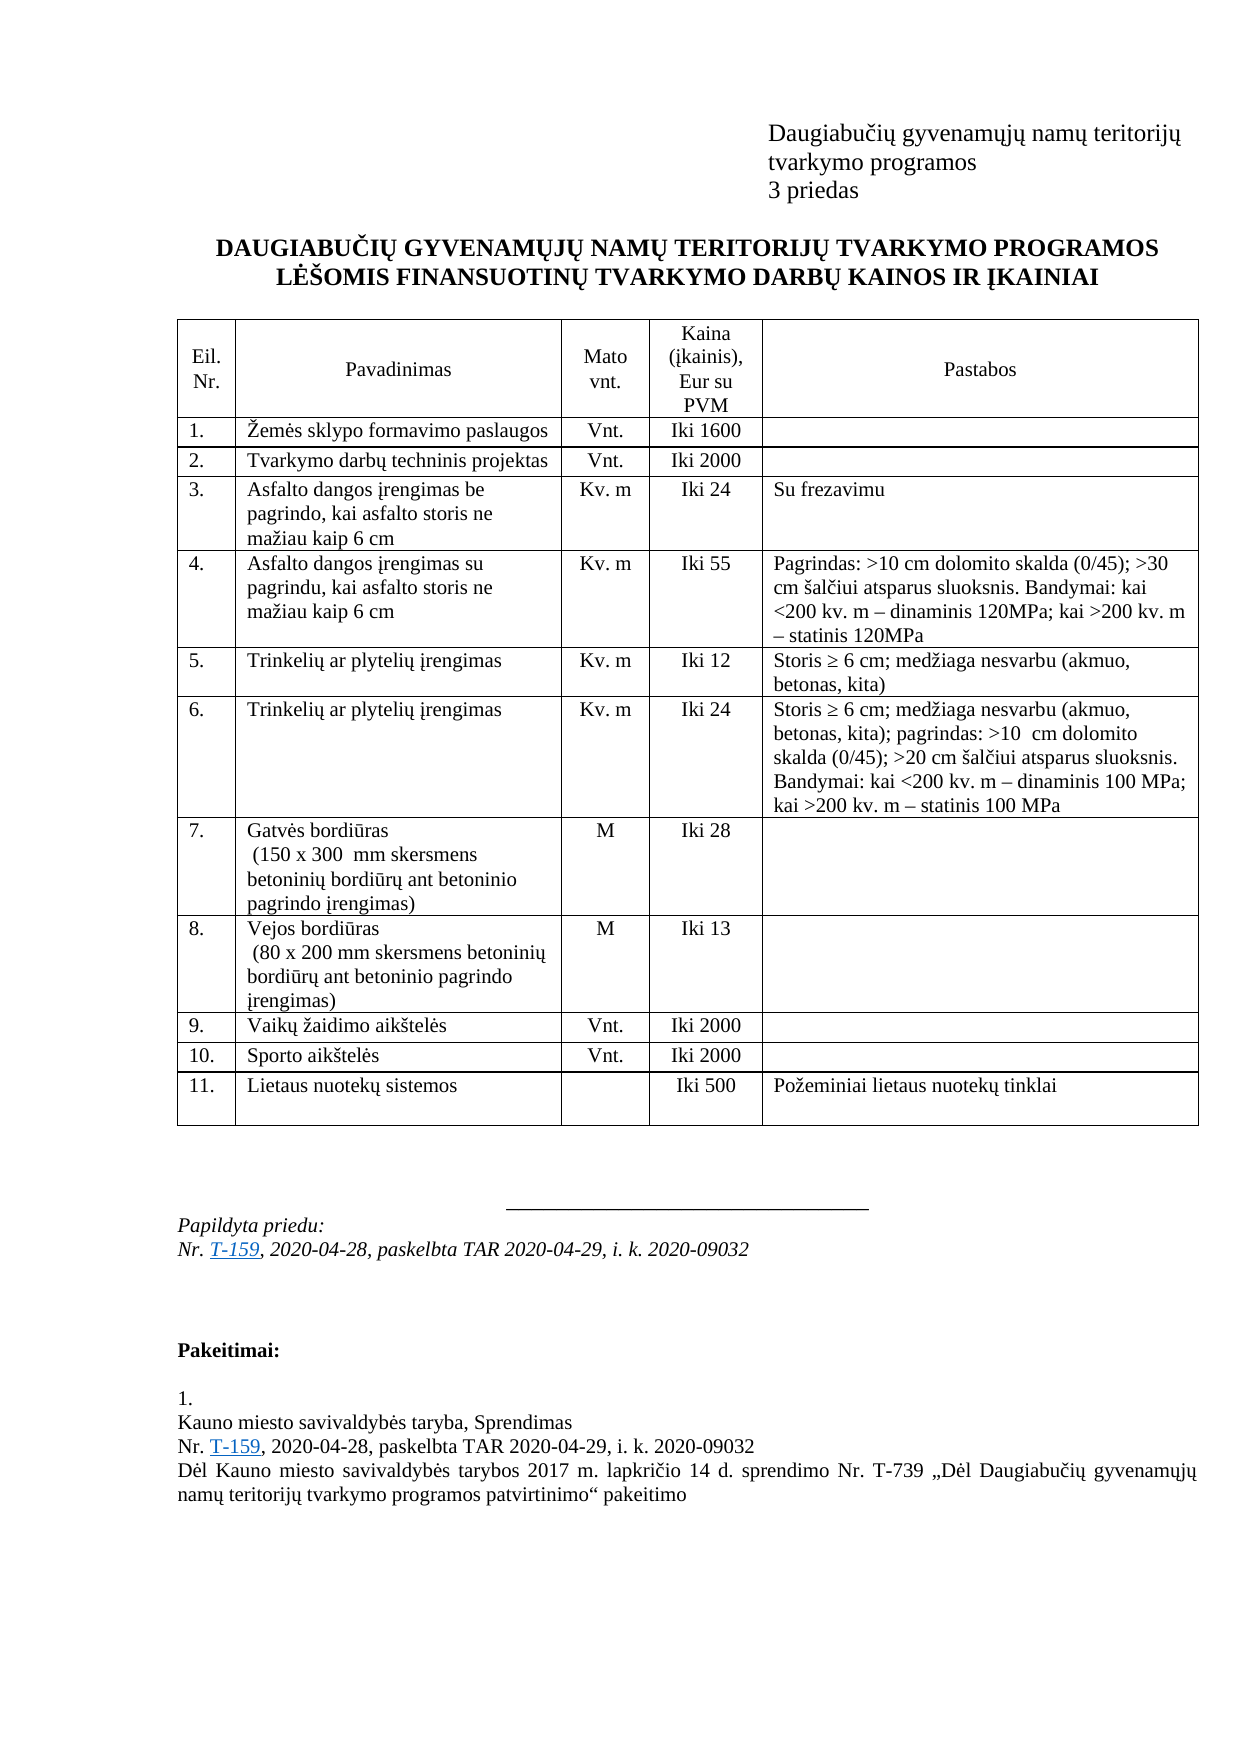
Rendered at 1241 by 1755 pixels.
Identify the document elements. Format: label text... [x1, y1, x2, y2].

table_cell Vejos bordiūras (80 x 200 mm skersmens betoninių bordiūrų ant betoninio pagrindo įrengimas) [236, 916, 561, 1012]
table_cell Tvarkymo darbų techninis projektas [236, 448, 561, 476]
table_cell Gatvės bordiūras (150 x 300 mm skersmens betoninių bordiūrų ant betoninio pagrindo įrengimas) [236, 818, 561, 914]
table_cell Iki 55 [650, 551, 762, 647]
text Daugiabučių gyvenamųjų namų teritorijų tvarkymo programos [768, 118, 1198, 176]
table_cell Iki 2000 [650, 1013, 762, 1042]
table_cell Kv. m [562, 551, 649, 647]
table_cell Vnt. [562, 1043, 649, 1071]
table_cell 5. [178, 648, 235, 696]
table_header Mato vnt. [562, 320, 649, 417]
table_cell [763, 916, 1198, 1012]
text Dėl Kauno miesto savivaldybės tarybos 2017 m. lapkričio 14 d. sprendimo Nr. T-739 „Dėl Daugiabučių gyvenamųjų namų teritorijų tvarkymo programos patvirtinimo“ pakeitimo [177, 1458, 1198, 1506]
table_cell 7. [178, 818, 235, 914]
text Nr. T-159, 2020-04-28, paskelbta TAR 2020-04-29, i. k. 2020-09032 [177, 1434, 1198, 1458]
text 1. [177, 1386, 1198, 1410]
table_cell Trinkelių ar plytelių įrengimas [236, 697, 561, 817]
table_cell [562, 1073, 649, 1125]
table_cell Iki 2000 [650, 1043, 762, 1071]
table_cell Lietaus nuotekų sistemos [236, 1073, 561, 1125]
table_cell Iki 28 [650, 818, 762, 914]
table_cell [763, 448, 1198, 476]
table_cell Vaikų žaidimo aikštelės [236, 1013, 561, 1042]
text Papildyta priedu: [177, 1213, 1198, 1237]
table_cell Iki 13 [650, 916, 762, 1012]
table_cell Storis ≥ 6 cm; medžiaga nesvarbu (akmuo, betonas, kita); pagrindas: >10 cm dolomito skalda (0/45); >20 cm šalčiui atsparus sluoksnis. Bandymai: kai <200 kv. m – dinaminis 100 MPa; kai >200 kv. m – statinis 100 MPa [763, 697, 1198, 817]
table_cell Iki 12 [650, 648, 762, 696]
table_cell M [562, 916, 649, 1012]
table_cell 10. [178, 1043, 235, 1071]
text DAUGIABUČIŲ GYVENAMŲJŲ NAMŲ TERITORIJŲ TVARKYMO PROGRAMOS LĖŠOMIS FINANSUOTINŲ TVARKYMO DARBŲ KAINOS IR ĮKAINIAI [177, 233, 1198, 291]
table_cell Su frezavimu [763, 477, 1198, 549]
table_header Pastabos [763, 320, 1198, 417]
table_cell Žemės sklypo formavimo paslaugos [236, 418, 561, 446]
table_cell Asfalto dangos įrengimas be pagrindo, kai asfalto storis ne mažiau kaip 6 cm [236, 477, 561, 549]
text Pakeitimai: [177, 1338, 1198, 1362]
table_cell Iki 24 [650, 477, 762, 549]
table_cell [763, 1043, 1198, 1071]
table_cell M [562, 818, 649, 914]
table_cell Požeminiai lietaus nuotekų tinklai [763, 1073, 1198, 1125]
table_cell [763, 1013, 1198, 1042]
table_cell 11. [178, 1073, 235, 1125]
table_cell Vnt. [562, 1013, 649, 1042]
table_cell [763, 418, 1198, 446]
table_cell Iki 1600 [650, 418, 762, 446]
table_cell Kv. m [562, 697, 649, 817]
text Kauno miesto savivaldybės taryba, Sprendimas [177, 1410, 1198, 1434]
text _____________________________ [177, 1184, 1198, 1213]
text 3 priedas [768, 176, 1198, 204]
table_header Eil. Nr. [178, 320, 235, 417]
table_cell Vnt. [562, 418, 649, 446]
table_cell Asfalto dangos įrengimas su pagrindu, kai asfalto storis ne mažiau kaip 6 cm [236, 551, 561, 647]
text Nr. T-159, 2020-04-28, paskelbta TAR 2020-04-29, i. k. 2020-09032 [177, 1237, 1198, 1261]
table_cell 3. [178, 477, 235, 549]
table_cell [763, 818, 1198, 914]
table_cell 6. [178, 697, 235, 817]
table_cell Iki 500 [650, 1073, 762, 1125]
table_cell Kv. m [562, 477, 649, 549]
table_cell 1. [178, 418, 235, 446]
table_cell Vnt. [562, 448, 649, 476]
table_header Kaina (įkainis), Eur su PVM [650, 320, 762, 417]
table_cell 2. [178, 448, 235, 476]
table_cell Iki 2000 [650, 448, 762, 476]
table_cell Sporto aikštelės [236, 1043, 561, 1071]
table_cell Trinkelių ar plytelių įrengimas [236, 648, 561, 696]
table_cell 8. [178, 916, 235, 1012]
table_cell Iki 24 [650, 697, 762, 817]
table_header Pavadinimas [236, 320, 561, 417]
table_cell Storis ≥ 6 cm; medžiaga nesvarbu (akmuo, betonas, kita) [763, 648, 1198, 696]
table_cell Pagrindas: >10 cm dolomito skalda (0/45); >30 cm šalčiui atsparus sluoksnis. Bandymai: kai <200 kv. m – dinaminis 120MPa; kai >200 kv. m – statinis 120MPa [763, 551, 1198, 647]
table_cell Kv. m [562, 648, 649, 696]
table_cell 4. [178, 551, 235, 647]
table_cell 9. [178, 1013, 235, 1042]
